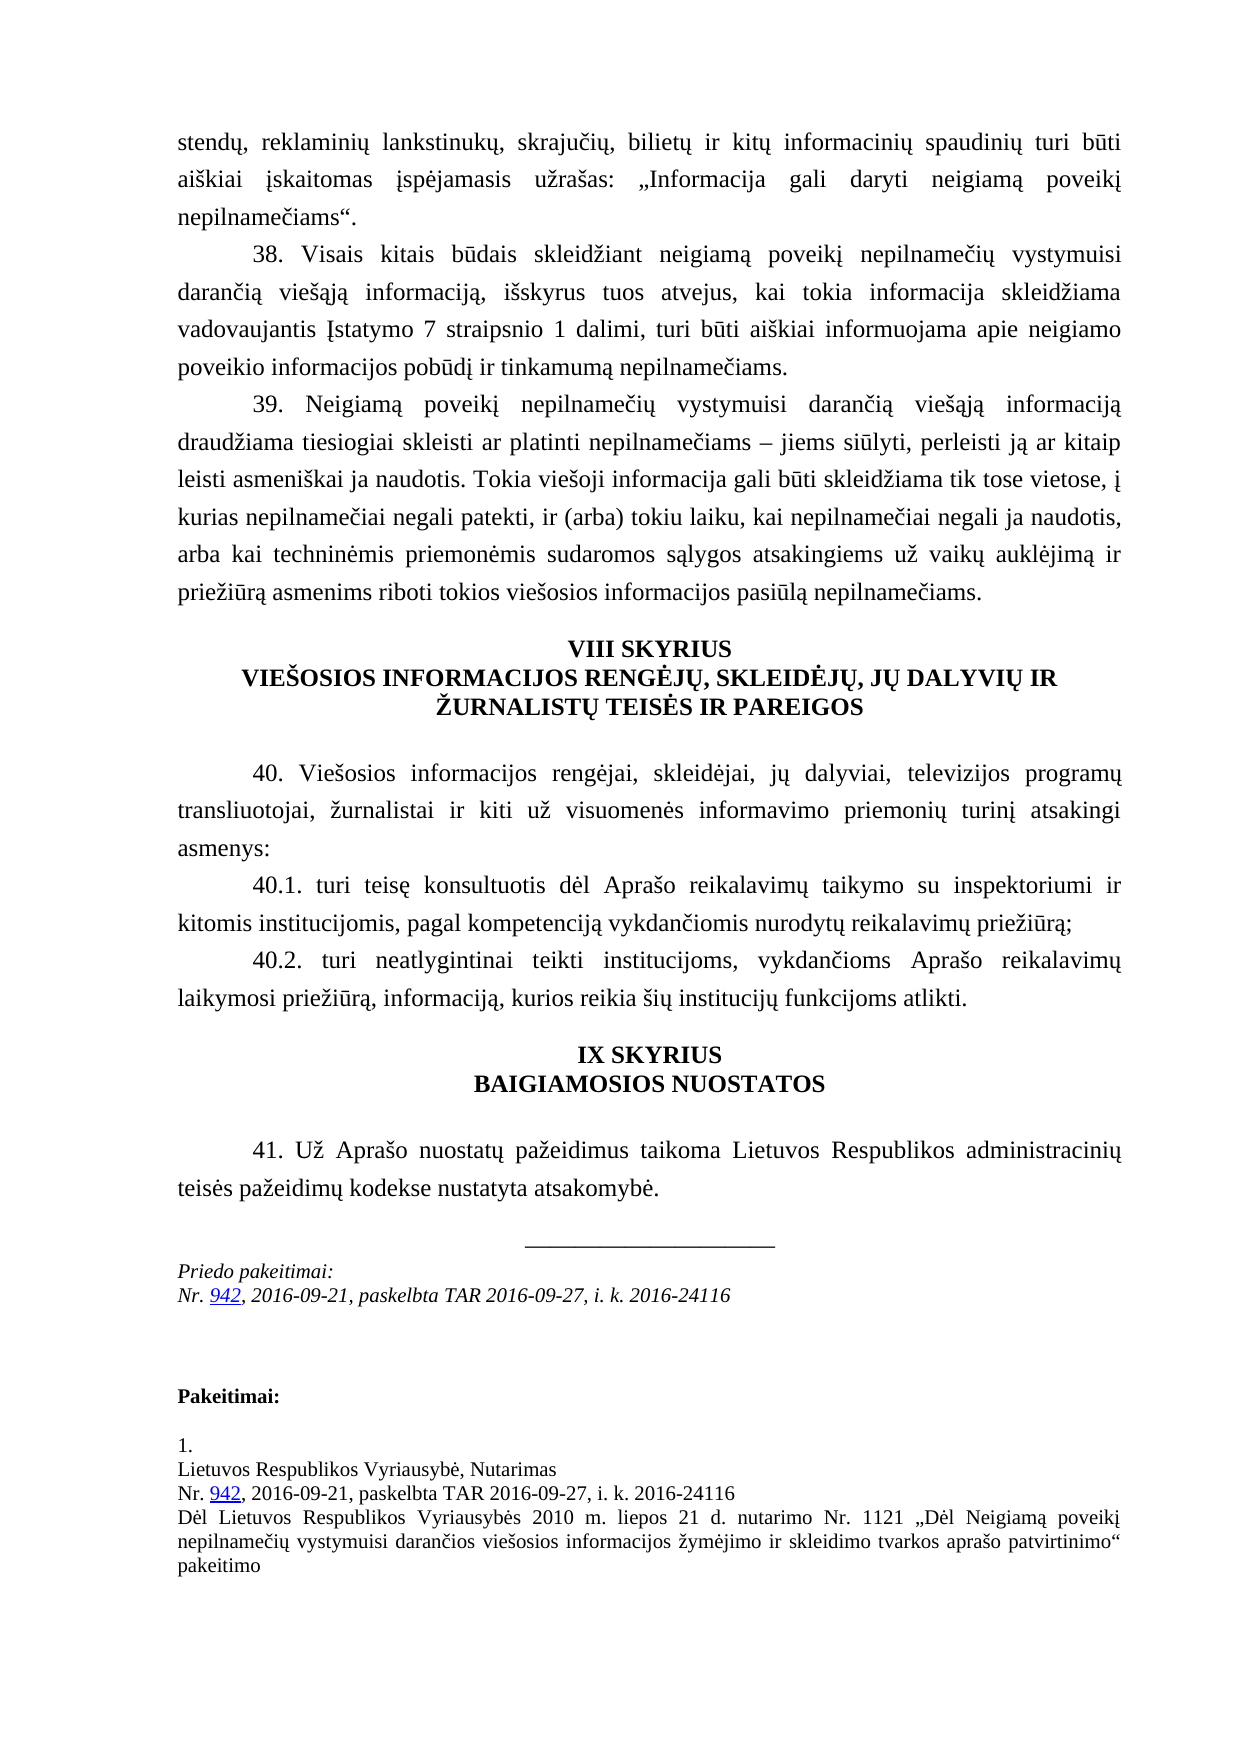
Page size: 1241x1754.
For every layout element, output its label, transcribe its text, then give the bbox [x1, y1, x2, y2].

text Pakeitimai: [177, 1384, 1122, 1408]
text Lietuvos Respublikos Vyriausybė, Nutarimas [177, 1457, 1122, 1481]
text stendų, reklaminių lankstinukų, skrajučių, bilietų ir kitų informacinių spaudinių turi būti aiškiai įskaitomas įspėjamasis užrašas: „Informacija gali daryti neigiamą poveikį nepilnamečiams“. [177, 118, 1122, 231]
text 38. Visais kitais būdais skleidžiant neigiamą poveikį nepilnamečių vystymuisi darančią viešąją informaciją, išskyrus tuos atvejus, kai tokia informacija skleidžiama vadovaujantis Įstatymo 7 straipsnio 1 dalimi, turi būti aiškiai informuojama apie neigiamo poveikio informacijos pobūdį ir tinkamumą nepilnamečiams. [177, 231, 1122, 381]
text Dėl Lietuvos Respublikos Vyriausybės 2010 m. liepos 21 d. nutarimo Nr. 1121 „Dėl Neigiamą poveikį nepilnamečių vystymuisi darančios viešosios informacijos žymėjimo ir skleidimo tvarkos aprašo patvirtinimo“ pakeitimo [177, 1505, 1122, 1577]
text Nr. 942, 2016-09-21, paskelbta TAR 2016-09-27, i. k. 2016-24116 [177, 1481, 1122, 1505]
text IX SKYRIUS [177, 1041, 1122, 1069]
text Priedo pakeitimai: [177, 1259, 1122, 1283]
text –––––––––––––––––––– [177, 1231, 1122, 1259]
text 41. Už Aprašo nuostatų pažeidimus taikoma Lietuvos Respublikos administracinių teisės pažeidimų kodekse nustatyta atsakomybė. [177, 1127, 1122, 1202]
text 1. [177, 1432, 1122, 1457]
text Nr. 942, 2016-09-21, paskelbta TAR 2016-09-27, i. k. 2016-24116 [177, 1283, 1122, 1307]
text VIEŠOSIOS INFORMACIJOS RENGĖJŲ, SKLEIDĖJŲ, JŲ DALYVIŲ IR ŽURNALISTŲ TEISĖS IR PAREIGOS [177, 663, 1122, 721]
text 40.1. turi teisę konsultuotis dėl Aprašo reikalavimų taikymo su inspektoriumi ir kitomis institucijomis, pagal kompetenciją vykdančiomis nurodytų reikalavimų priežiūrą; [177, 862, 1122, 937]
text VIII SKYRIUS [177, 634, 1122, 663]
text BAIGIAMOSIOS NUOSTATOS [177, 1069, 1122, 1098]
text 40. Viešosios informacijos rengėjai, skleidėjai, jų dalyviai, televizijos programų transliuotojai, žurnalistai ir kiti už visuomenės informavimo priemonių turinį atsakingi asmenys: [177, 749, 1122, 862]
text 40.2. turi neatlygintinai teikti institucijoms, vykdančioms Aprašo reikalavimų laikymosi priežiūrą, informaciją, kurios reikia šių institucijų funkcijoms atlikti. [177, 937, 1122, 1012]
text 39. Neigiamą poveikį nepilnamečių vystymuisi darančią viešąją informaciją draudžiama tiesiogiai skleisti ar platinti nepilnamečiams – jiems siūlyti, perleisti ją ar kitaip leisti asmeniškai ja naudotis. Tokia viešoji informacija gali būti skleidžiama tik tose vietose, į kurias nepilnamečiai negali patekti, ir (arba) tokiu laiku, kai nepilnamečiai negali ja naudotis, arba kai techninėmis priemonėmis sudaromos sąlygos atsakingiems už vaikų auklėjimą ir priežiūrą asmenims riboti tokios viešosios informacijos pasiūlą nepilnamečiams. [177, 381, 1122, 606]
